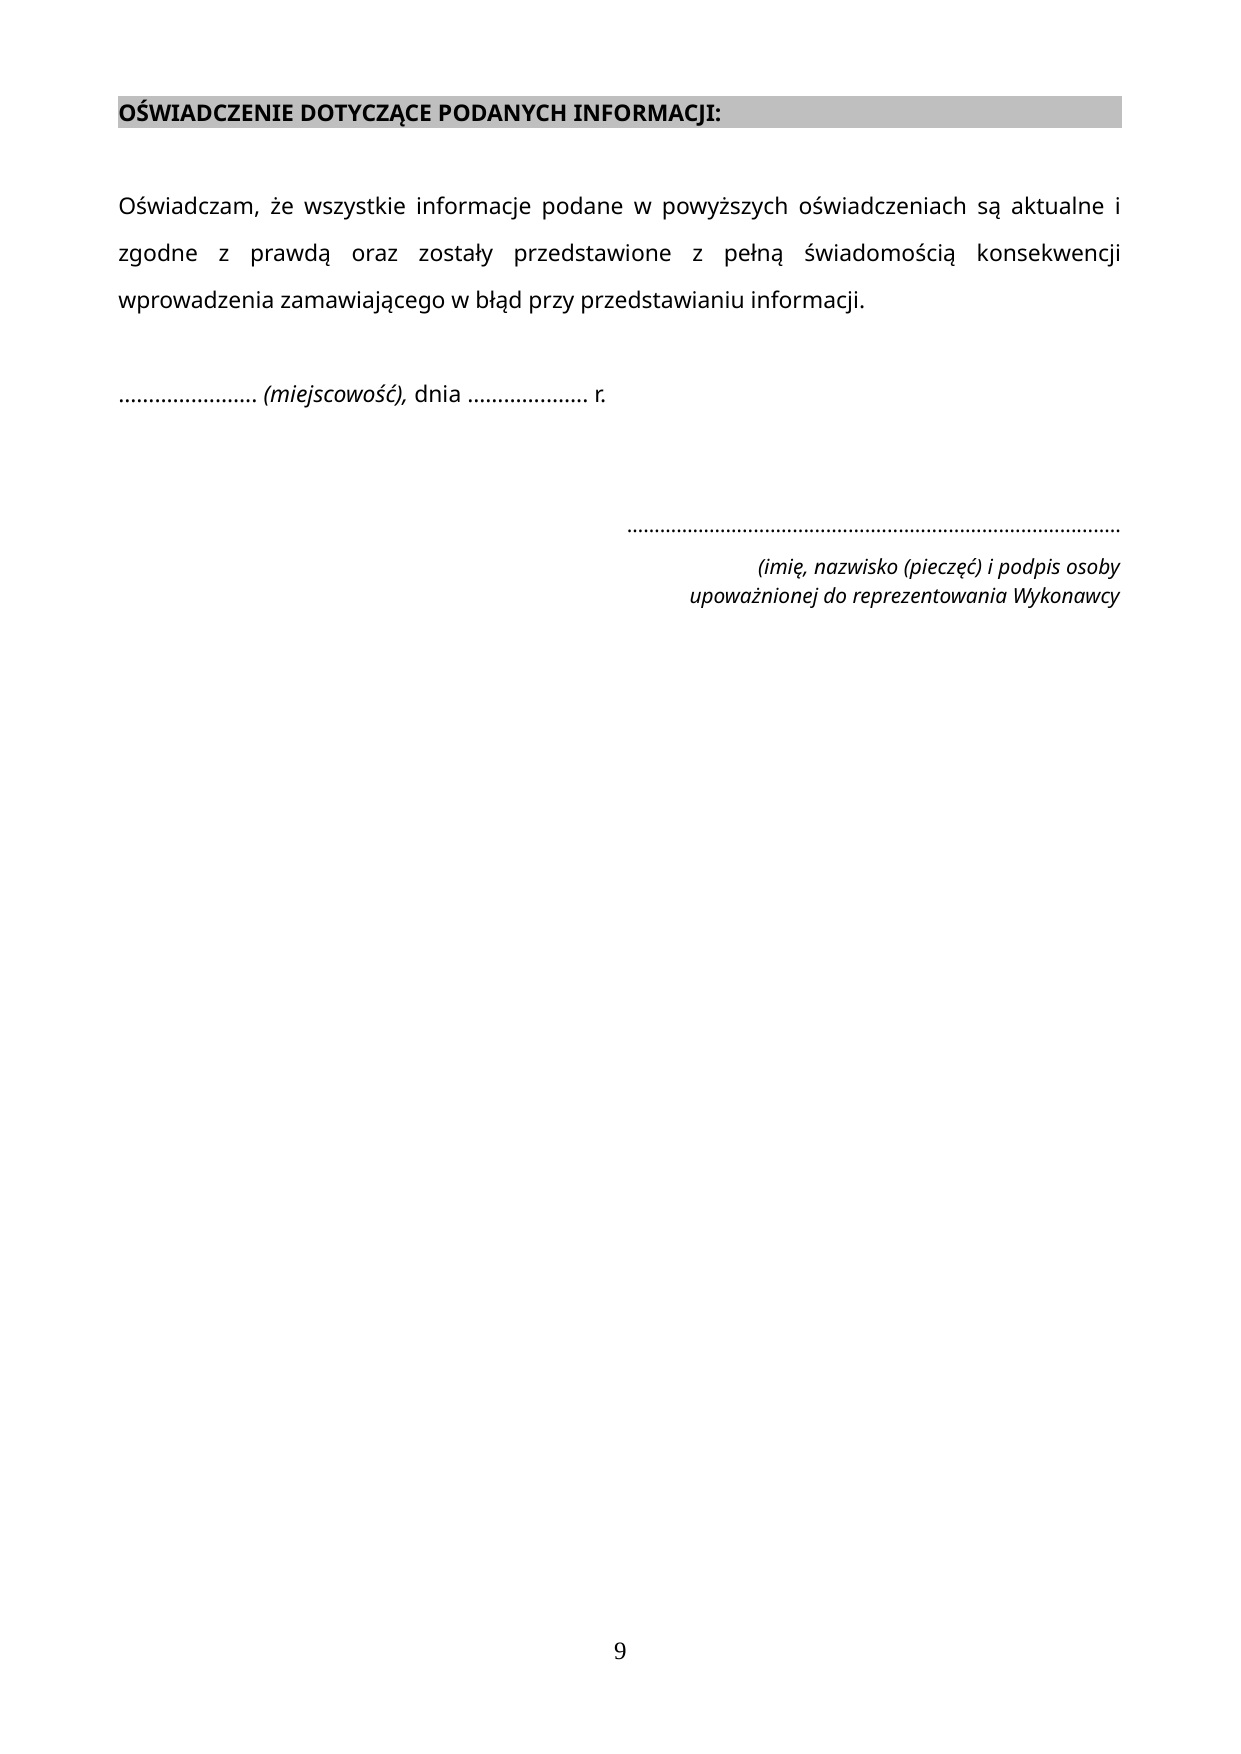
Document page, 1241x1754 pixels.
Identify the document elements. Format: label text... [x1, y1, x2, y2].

text Oświadczam, że wszystkie informacje podane w powyższych oświadczeniach są aktualne i zgodne z prawdą oraz zostały przedstawione z pełną świadomością konsekwencji wprowadzenia zamawiającego w błąd przy przedstawianiu informacji. [118, 190, 1122, 315]
text upoważnionej do reprezentowania Wykonawcy [118, 581, 1122, 609]
text …………….……. (miejscowość), dnia ………….……. r. [118, 378, 1122, 409]
text OŚWIADCZENIE DOTYCZĄCE PODANYCH INFORMACJI: [118, 96, 1122, 128]
text ………………….................................................................... [118, 510, 1122, 538]
text (imię, nazwisko (pieczęć) i podpis osoby [118, 552, 1122, 581]
